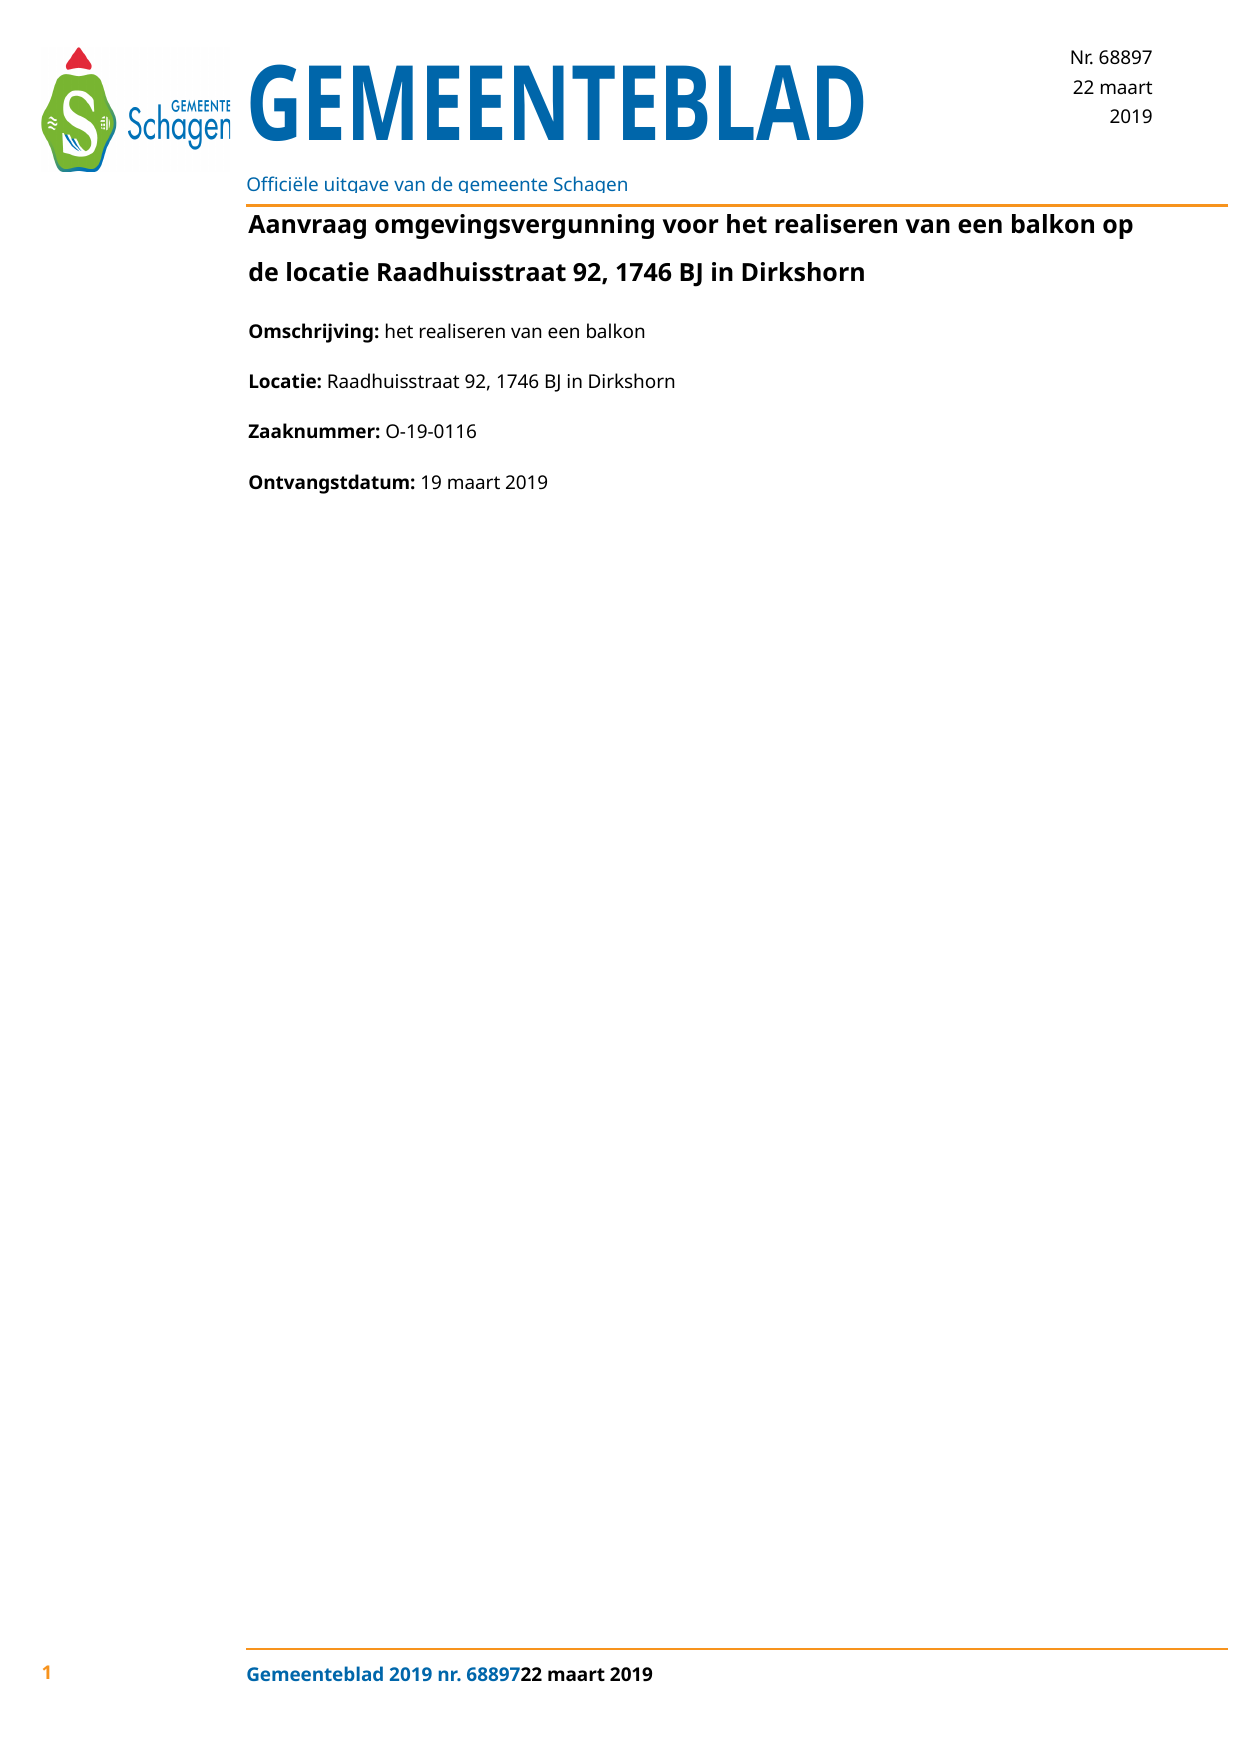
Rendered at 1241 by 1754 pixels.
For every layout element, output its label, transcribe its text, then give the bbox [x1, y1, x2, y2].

text Ontvangstdatum: 19 maart 2019 [248, 469, 1152, 495]
text Zaaknummer: O-19-0116 [248, 419, 1152, 444]
picture [41, 47, 231, 172]
text Omschrijving: het realiseren van een balkon [248, 318, 1152, 344]
text Aanvraag omgevingsvergunning voor het realiseren van een balkon op de locatie Raadhuisstraat 92, 1746 BJ in Dirkshorn [248, 207, 1152, 288]
text Locatie: Raadhuisstraat 92, 1746 BJ in Dirkshorn [248, 368, 1152, 394]
